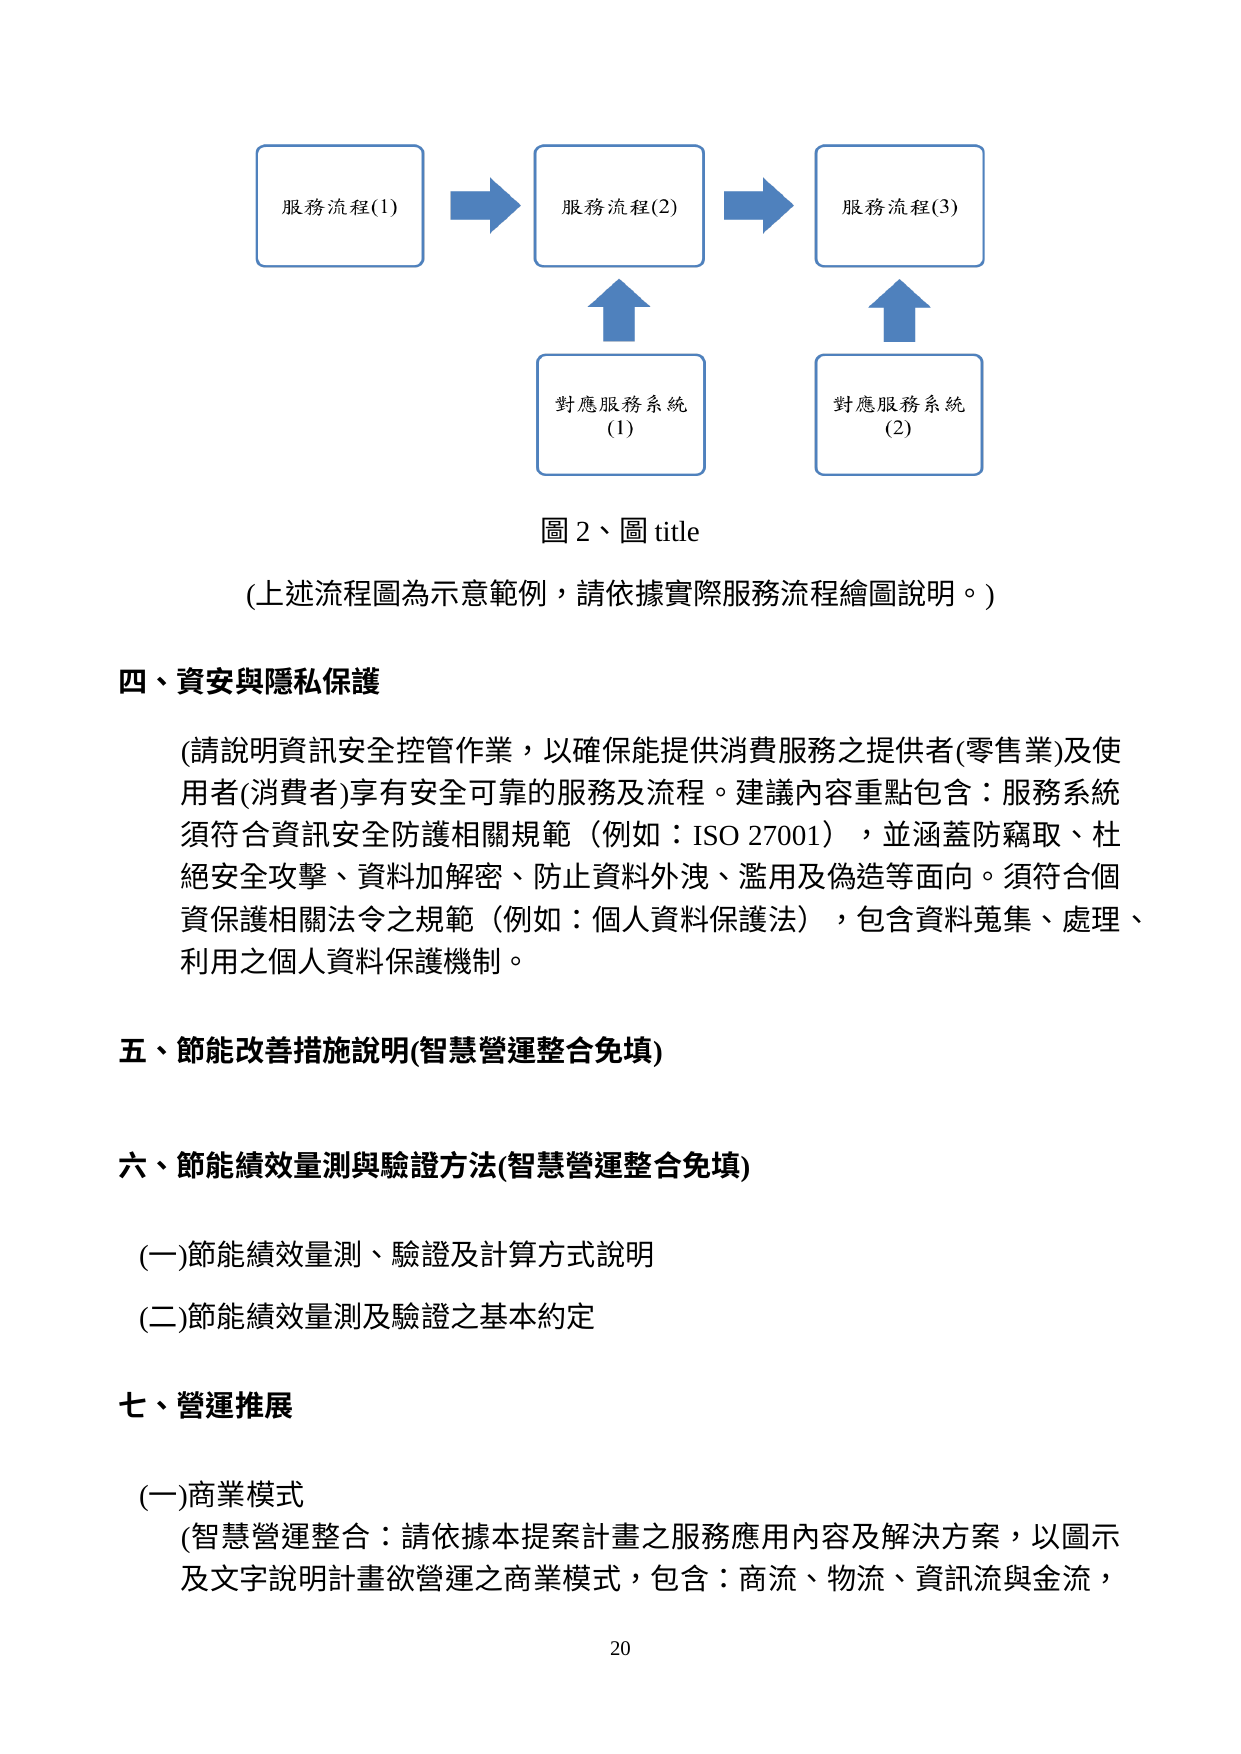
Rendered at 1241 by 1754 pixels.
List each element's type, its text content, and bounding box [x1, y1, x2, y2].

text (請說明資訊安全控管作業，以確保能提供消費服務之提供者(零售業)及使用者(消費者)享有安全可靠的服務及流程。建議內容重點包含：服務系統須符合資訊安全防護相關規範（例如：ISO 27001），並涵蓋防竊取、杜絕安全攻擊、資料加解密、防止資料外洩、濫用及偽造等面向。須符合個資保護相關法令之規範（例如：個人資料保護法），包含資料蒐集、處理、利用之個人資料保護機制。 [181, 727, 1122, 981]
subtitle 六、節能績效量測與驗證方法(智慧營運整合免填) [118, 1122, 1122, 1185]
subtitle 五、節能改善措施說明(智慧營運整合免填) [118, 1007, 1122, 1070]
subtitle 七、營運推展 [118, 1362, 1122, 1425]
text 圖2、圖title [118, 487, 1122, 550]
text (智慧營運整合：請依據本提案計畫之服務應用內容及解決方案，以圖示及文字說明計畫欲營運之商業模式，包含：商流、物流、資訊流與金流， [181, 1513, 1122, 1598]
text (上述流程圖為示意範例，請依據實際服務流程繪圖說明。) [118, 550, 1122, 612]
text (一)節能績效量測、驗證及計算方式說明 [139, 1211, 1122, 1273]
text (二)節能績效量測及驗證之基本約定 [139, 1273, 1122, 1336]
subtitle 四、資安與隱私保護 [118, 638, 1122, 701]
text (一)商業模式 [139, 1451, 1122, 1513]
